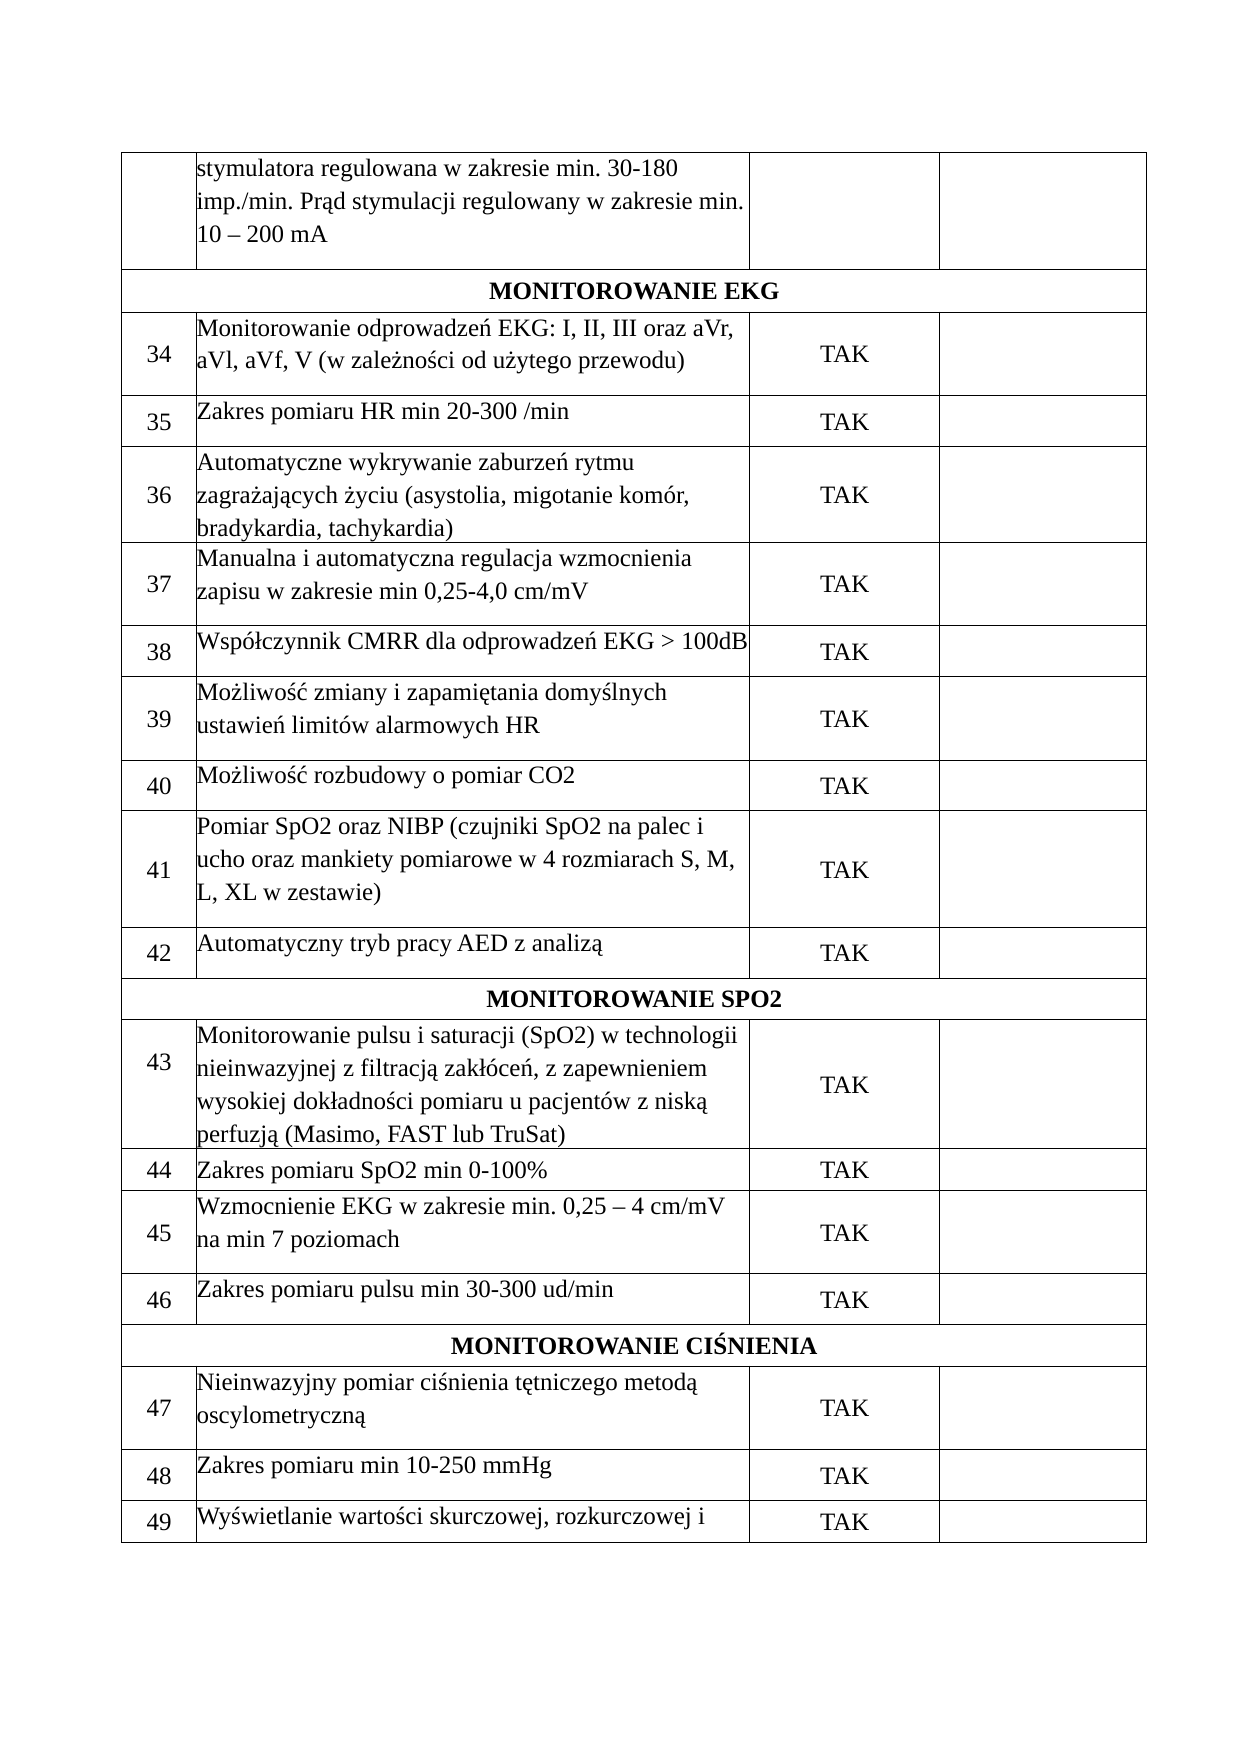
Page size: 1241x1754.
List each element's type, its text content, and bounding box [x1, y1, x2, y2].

table_cell Współczynnik CMRR dla odprowadzeń EKG > 100dB [197, 626, 749, 676]
table_cell [750, 153, 939, 269]
table_cell Nieinwazyjny pomiar ciśnienia tętniczego metodą oscylometryczną [197, 1367, 749, 1449]
table_cell MONITOROWANIE EKG [122, 270, 1146, 312]
table_cell [940, 1501, 1146, 1542]
table_cell TAK [750, 761, 939, 810]
table_cell MONITOROWANIE CIŚNIENIA [122, 1325, 1146, 1366]
table_cell Zakres pomiaru HR min 20-300 /min [197, 396, 749, 446]
table_cell [940, 1149, 1146, 1190]
table_cell [940, 447, 1146, 542]
table_cell TAK [750, 1450, 939, 1500]
table_cell 35 [122, 396, 196, 446]
table_cell [940, 1191, 1146, 1273]
table_cell [940, 543, 1146, 625]
table_cell TAK [750, 811, 939, 927]
table_cell [940, 811, 1146, 927]
table_cell 44 [122, 1149, 196, 1190]
table_cell [940, 153, 1146, 269]
table_cell TAK [750, 313, 939, 395]
table_cell [940, 626, 1146, 676]
table_cell Monitorowanie odprowadzeń EKG: I, II, III oraz aVr, aVl, aVf, V (w zależności od użytego przewodu) [197, 313, 749, 395]
table_cell 45 [122, 1191, 196, 1273]
table_cell TAK [750, 543, 939, 625]
table_cell Zakres pomiaru min 10-250 mmHg [197, 1450, 749, 1500]
table_cell Wyświetlanie wartości skurczowej, rozkurczowej i [197, 1501, 749, 1542]
table_cell 41 [122, 811, 196, 927]
table_cell Automatyczne wykrywanie zaburzeń rytmu zagrażających życiu (asystolia, migotanie komór, bradykardia, tachykardia) [197, 447, 749, 542]
table_cell [940, 761, 1146, 810]
table_cell Wzmocnienie EKG w zakresie min. 0,25 – 4 cm/mV na min 7 poziomach [197, 1191, 749, 1273]
table_cell [940, 396, 1146, 446]
table_cell 36 [122, 447, 196, 542]
table_cell 48 [122, 1450, 196, 1500]
table_cell 49 [122, 1501, 196, 1542]
table_cell [122, 153, 196, 269]
table_cell [940, 1274, 1146, 1324]
table_cell TAK [750, 1367, 939, 1449]
table_cell 40 [122, 761, 196, 810]
table_cell [940, 313, 1146, 395]
table_cell 43 [122, 1020, 196, 1148]
table_cell 37 [122, 543, 196, 625]
table_cell 34 [122, 313, 196, 395]
table_cell TAK [750, 677, 939, 759]
table_cell TAK [750, 626, 939, 676]
table_cell TAK [750, 1274, 939, 1324]
table_cell Zakres pomiaru pulsu min 30-300 ud/min [197, 1274, 749, 1324]
table_cell TAK [750, 1020, 939, 1148]
table_cell Manualna i automatyczna regulacja wzmocnienia zapisu w zakresie min 0,25-4,0 cm/mV [197, 543, 749, 625]
table_cell TAK [750, 1501, 939, 1542]
table_cell Automatyczny tryb pracy AED z analizą [197, 928, 749, 977]
table_cell 42 [122, 928, 196, 977]
table_cell Możliwość zmiany i zapamiętania domyślnych ustawień limitów alarmowych HR [197, 677, 749, 759]
table_cell MONITOROWANIE SPO2 [122, 979, 1146, 1019]
table_cell Możliwość rozbudowy o pomiar CO2 [197, 761, 749, 810]
table_cell [940, 1367, 1146, 1449]
table_cell TAK [750, 1191, 939, 1273]
table_cell [940, 928, 1146, 977]
table_cell [940, 1020, 1146, 1148]
table_cell 38 [122, 626, 196, 676]
table_cell Monitorowanie pulsu i saturacji (SpO2) w technologii nieinwazyjnej z filtracją zakłóceń, z zapewnieniem wysokiej dokładności pomiaru u pacjentów z niską perfuzją (Masimo, FAST lub TruSat) [197, 1020, 749, 1148]
table_cell Zakres pomiaru SpO2 min 0-100% [197, 1149, 749, 1190]
table_cell Pomiar SpO2 oraz NIBP (czujniki SpO2 na palec i ucho oraz mankiety pomiarowe w 4 rozmiarach S, M, L, XL w zestawie) [197, 811, 749, 927]
table_cell stymulatora regulowana w zakresie min. 30-180 imp./min. Prąd stymulacji regulowany w zakresie min. 10 – 200 mA [197, 153, 749, 269]
table_cell TAK [750, 447, 939, 542]
table_cell TAK [750, 396, 939, 446]
table_cell 39 [122, 677, 196, 759]
table_cell TAK [750, 928, 939, 977]
table_cell 47 [122, 1367, 196, 1449]
table_cell 46 [122, 1274, 196, 1324]
table_cell [940, 677, 1146, 759]
table_cell [940, 1450, 1146, 1500]
table_cell TAK [750, 1149, 939, 1190]
